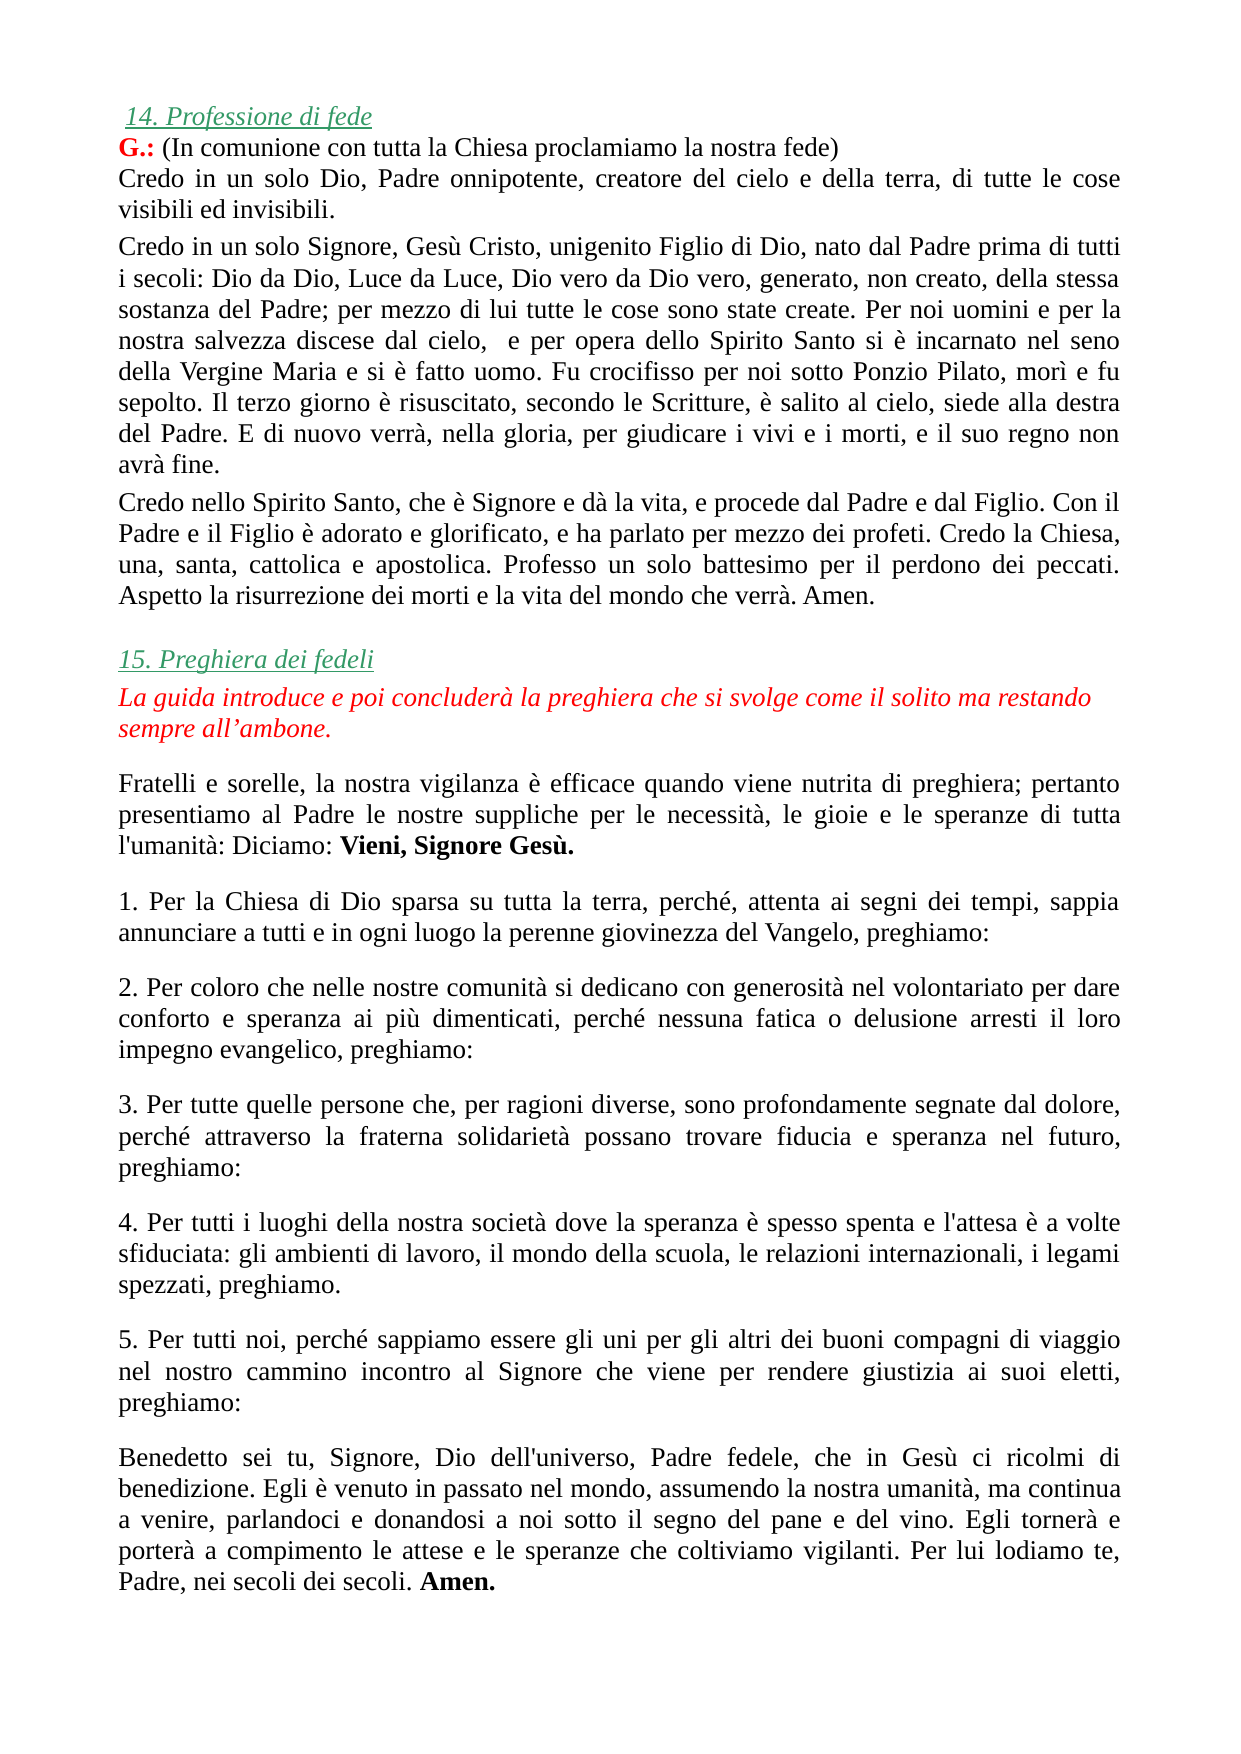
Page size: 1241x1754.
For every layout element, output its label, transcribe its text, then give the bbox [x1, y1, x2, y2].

text Credo nello Spirito Santo, che è Signore e dà la vita, e procede dal Padre e dal Figlio. Con il Padre e il Figlio è adorato e glorificato, e ha parlato per mezzo dei profeti. Credo la Chiesa, una, santa, cattolica e apostolica. Professo un solo battesimo per il perdono dei peccati. Aspetto la risurrezione dei morti e la vita del mondo che verrà. Amen. [118, 486, 1122, 610]
text 5. Per tutti noi, perché sappiamo essere gli uni per gli altri dei buoni compagni di viaggio nel nostro cammino incontro al Signore che viene per rendere giustizia ai suoi eletti, preghiamo: [118, 1323, 1122, 1417]
text G.: (In comunione con tutta la Chiesa proclamiamo la nostra fede) [118, 131, 1122, 162]
text Credo in un solo Signore, Gesù Cristo, unigenito Figlio di Dio, nato dal Padre prima di tutti i secoli: Dio da Dio, Luce da Luce, Dio vero da Dio vero, generato, non creato, della stessa sostanza del Padre; per mezzo di lui tutte le cose sono state create. Per noi uomini e per la nostra salvezza discese dal cielo, e per opera dello Spirito Santo si è incarnato nel seno della Vergine Maria e si è fatto uomo. Fu crocifisso per noi sotto Ponzio Pilato, morì e fu sepolto. Il terzo giorno è risuscitato, secondo le Scritture, è salito al cielo, siede alla destra del Padre. E di nuovo verrà, nella gloria, per giudicare i vivi e i morti, e il suo regno non avrà fine. [118, 231, 1122, 480]
text 14. Professione di fede [118, 100, 1122, 131]
text La guida introduce e poi concluderà la preghiera che si svolge come il solito ma restando sempre all’ambone. [118, 681, 1122, 743]
text 3. Per tutte quelle persone che, per ragioni diverse, sono profondamente segnate dal dolore, perché attraverso la fraterna solidarietà possano trovare fiducia e speranza nel futuro, preghiamo: [118, 1088, 1122, 1182]
text 15. Preghiera dei fedeli [118, 644, 1122, 675]
text Fratelli e sorelle, la nostra vigilanza è efficace quando viene nutrita di preghiera; pertanto presentiamo al Padre le nostre suppliche per le necessità, le gioie e le speranze di tutta l'umanità: Diciamo: Vieni, Signore Gesù. [118, 767, 1122, 861]
text Benedetto sei tu, Signore, Dio dell'universo, Padre fedele, che in Gesù ci ricolmi di benedizione. Egli è venuto in passato nel mondo, assumendo la nostra umanità, ma continua a venire, parlandoci e donandosi a noi sotto il segno del pane e del vino. Egli tornerà e porterà a compimento le attese e le speranze che coltiviamo vigilanti. Per lui lodiamo te, Padre, nei secoli dei secoli. Amen. [118, 1441, 1122, 1597]
text Credo in un solo Dio, Padre onnipotente, creatore del cielo e della terra, di tutte le cose visibili ed invisibili. [118, 162, 1122, 224]
text 4. Per tutti i luoghi della nostra società dove la speranza è spesso spenta e l'attesa è a volte sfiduciata: gli ambienti di lavoro, il mondo della scuola, le relazioni internazionali, i legami spezzati, preghiamo. [118, 1206, 1122, 1299]
text 2. Per coloro che nelle nostre comunità si dedicano con generosità nel volontariato per dare conforto e speranza ai più dimenticati, perché nessuna fatica o delusione arresti il loro impegno evangelico, preghiamo: [118, 971, 1122, 1064]
text 1. Per la Chiesa di Dio sparsa su tutta la terra, perché, attenta ai segni dei tempi, sappia annunciare a tutti e in ogni luogo la perenne giovinezza del Vangelo, preghiamo: [118, 884, 1122, 947]
